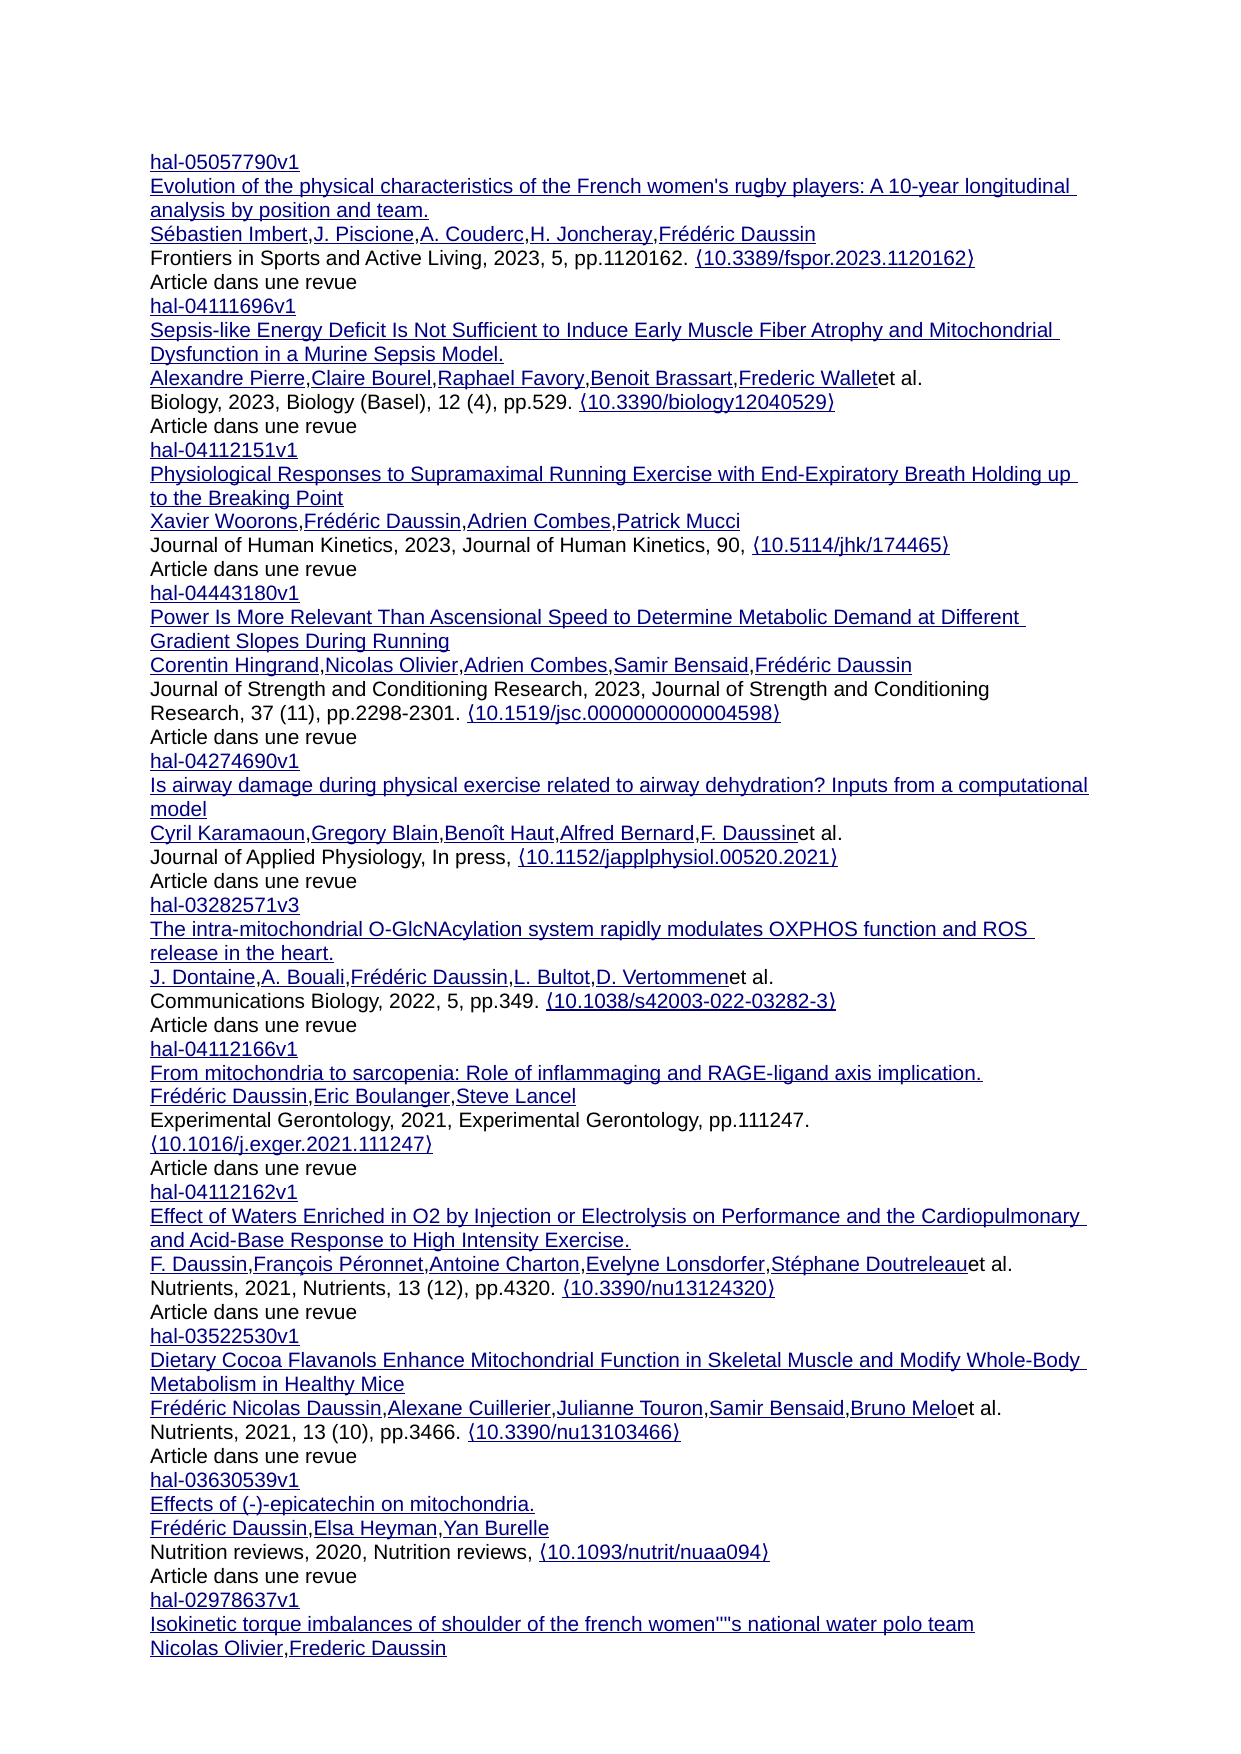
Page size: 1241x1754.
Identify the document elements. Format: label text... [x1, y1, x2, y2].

table_cell Isokinetic torque imbalances of shoulder of the french women''''s national water polo team Nicolas Olivier,Frederic Daussin [150, 1611, 1090, 1659]
table_cell From mitochondria to sarcopenia: Role of inflammaging and RAGE-ligand axis implication. Frédéric Daussin,Eric Boulanger,Steve Lancel Experimental Gerontology, 2021, Experimental Gerontology, pp.111247. ⟨10.1016/j.exger.2021.111247⟩ Article dans une revue hal-04112162v1 [150, 1060, 1090, 1204]
table_cell Physiological Responses to Supramaximal Running Exercise with End-Expiratory Breath Holding up to the Breaking Point Xavier Woorons,Frédéric Daussin,Adrien Combes,Patrick Mucci Journal of Human Kinetics, 2023, Journal of Human Kinetics, 90, ⟨10.5114/jhk/174465⟩ Article dans une revue hal-04443180v1 [150, 461, 1090, 605]
table_cell Power Is More Relevant Than Ascensional Speed to Determine Metabolic Demand at Different Gradient Slopes During Running Corentin Hingrand,Nicolas Olivier,Adrien Combes,Samir Bensaid,Frédéric Daussin Journal of Strength and Conditioning Research, 2023, Journal of Strength and Conditioning Research, 37 (11), pp.2298-2301. ⟨10.1519/jsc.0000000000004598⟩ Article dans une revue hal-04274690v1 [150, 605, 1090, 773]
table_cell Evolution of the physical characteristics of the French women's rugby players: A 10-year longitudinal analysis by position and team. Sébastien Imbert,J. Piscione,A. Couderc,H. Joncheray,Frédéric Daussin Frontiers in Sports and Active Living, 2023, 5, pp.1120162. ⟨10.3389/fspor.2023.1120162⟩ Article dans une revue hal-04111696v1 [150, 174, 1090, 318]
table_cell Dietary Cocoa Flavanols Enhance Mitochondrial Function in Skeletal Muscle and Modify Whole-Body Metabolism in Healthy Mice Frédéric Nicolas Daussin,Alexane Cuillerier,Julianne Touron,Samir Bensaid,Bruno Meloet al. Nutrients, 2021, 13 (10), pp.3466. ⟨10.3390/nu13103466⟩ Article dans une revue hal-03630539v1 [150, 1348, 1090, 1492]
table_cell Effects of (-)-epicatechin on mitochondria. Frédéric Daussin,Elsa Heyman,Yan Burelle Nutrition reviews, 2020, Nutrition reviews, ⟨10.1093/nutrit/nuaa094⟩ Article dans une revue hal-02978637v1 [150, 1492, 1090, 1611]
table_cell The intra-mitochondrial O-GlcNAcylation system rapidly modulates OXPHOS function and ROS release in the heart. J. Dontaine,A. Bouali,Frédéric Daussin,L. Bultot,D. Vertommenet al. Communications Biology, 2022, 5, pp.349. ⟨10.1038/s42003-022-03282-3⟩ Article dans une revue hal-04112166v1 [150, 917, 1090, 1060]
table_cell Effect of Waters Enriched in O2 by Injection or Electrolysis on Performance and the Cardiopulmonary and Acid-Base Response to High Intensity Exercise. F. Daussin,François Péronnet,Antoine Charton,Evelyne Lonsdorfer,Stéphane Doutreleauet al. Nutrients, 2021, Nutrients, 13 (12), pp.4320. ⟨10.3390/nu13124320⟩ Article dans une revue hal-03522530v1 [150, 1204, 1090, 1348]
table_cell hal-05057790v1 [150, 150, 1090, 174]
table_cell Sepsis-like Energy Deficit Is Not Sufficient to Induce Early Muscle Fiber Atrophy and Mitochondrial Dysfunction in a Murine Sepsis Model. Alexandre Pierre,Claire Bourel,Raphael Favory,Benoit Brassart,Frederic Walletet al. Biology, 2023, Biology (Basel), 12 (4), pp.529. ⟨10.3390/biology12040529⟩ Article dans une revue hal-04112151v1 [150, 318, 1090, 461]
table_cell Is airway damage during physical exercise related to airway dehydration? Inputs from a computational model Cyril Karamaoun,Gregory Blain,Benoît Haut,Alfred Bernard,F. Daussinet al. Journal of Applied Physiology, In press, ⟨10.1152/japplphysiol.00520.2021⟩ Article dans une revue hal-03282571v3 [150, 773, 1090, 917]
